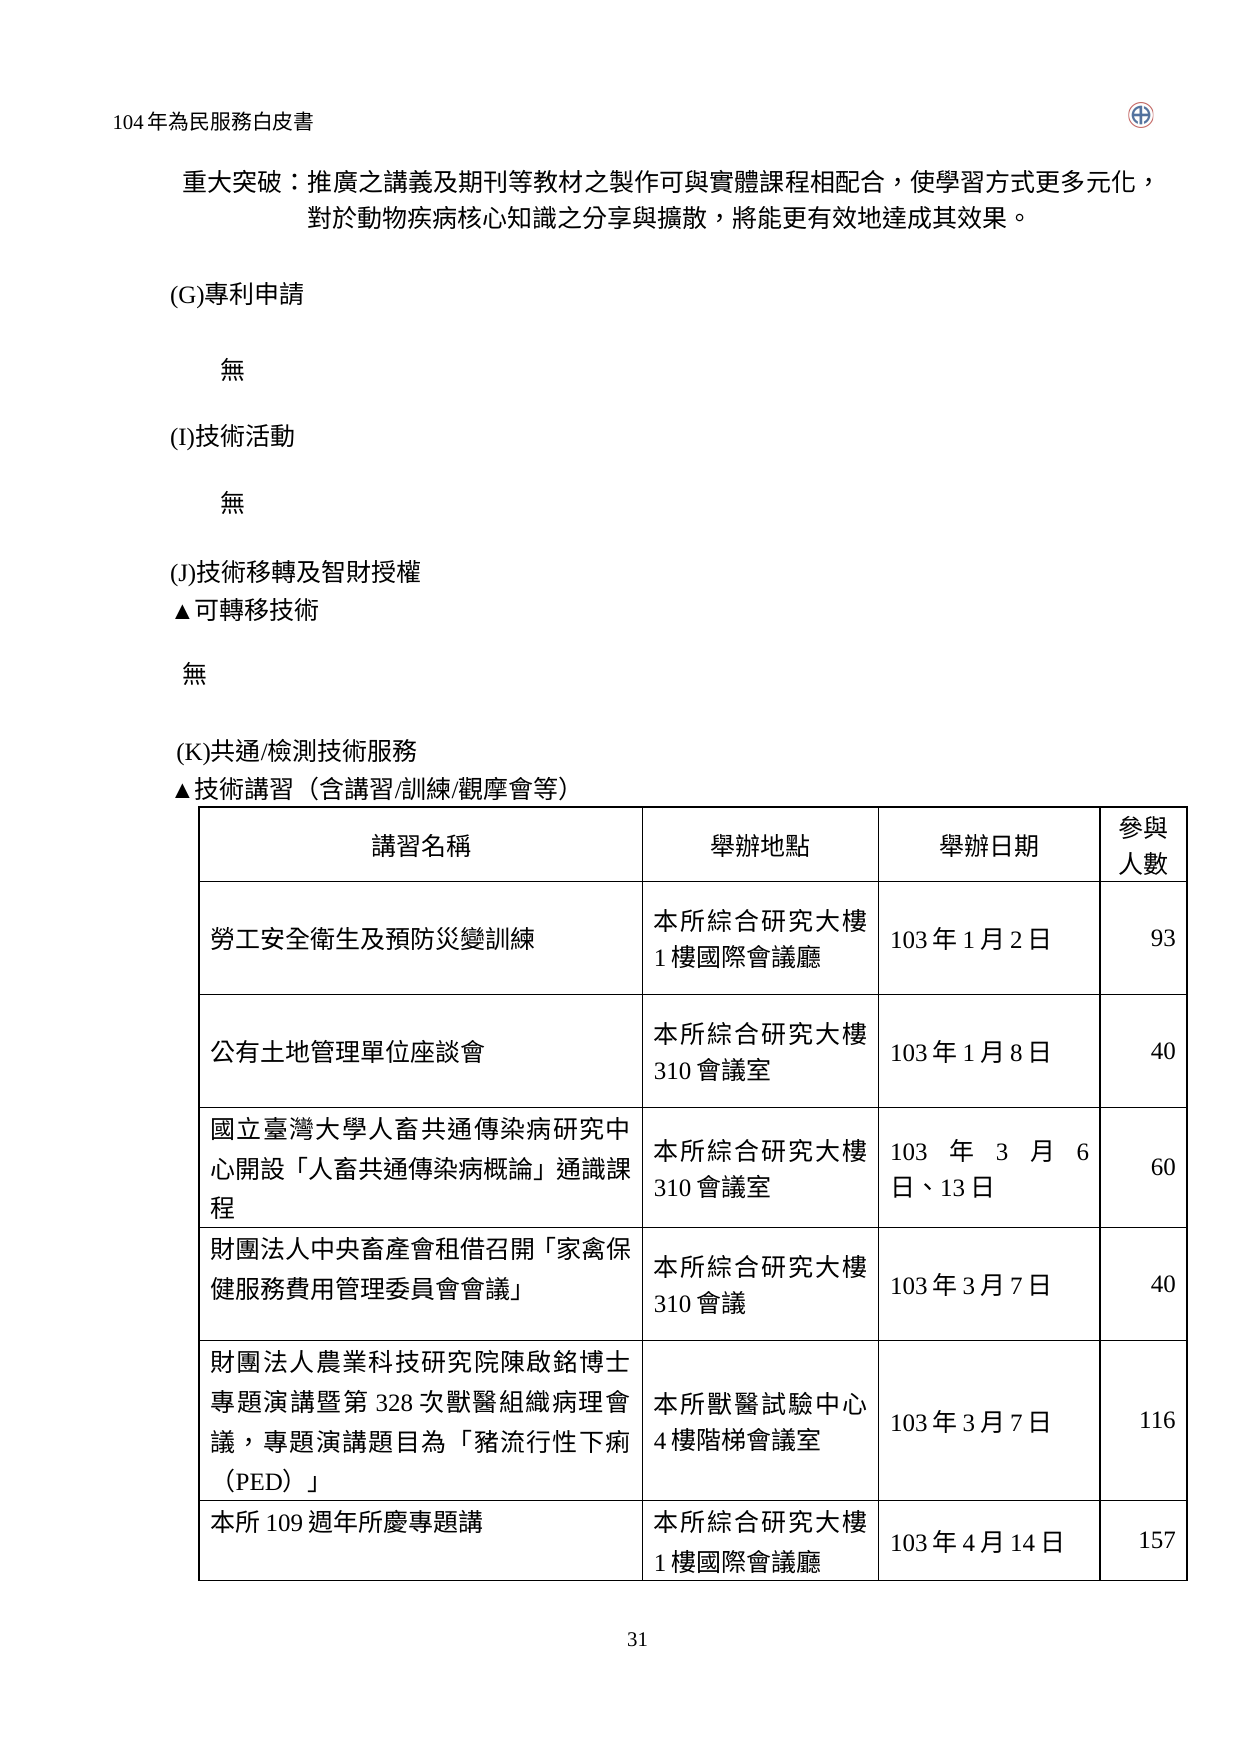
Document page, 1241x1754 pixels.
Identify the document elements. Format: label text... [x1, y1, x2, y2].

text ▲技術講習（含講習/訓練/觀摩會等） [170, 770, 1162, 806]
table_cell 財團法人農業科技研究院陳啟銘博士專題演講暨第328次獸醫組織病理會議，專題演講題目為「豬流行性下痢（PED）」 [200, 1341, 642, 1500]
text (J)技術移轉及智財授權 [170, 550, 1162, 590]
table_cell 103年1月8日 [879, 995, 1099, 1107]
table_cell 公有土地管理單位座談會 [200, 995, 642, 1107]
table_cell 40 [1101, 1228, 1186, 1340]
text (I)技術活動 [170, 416, 1162, 452]
table_cell 本所綜合研究大樓310會議室 [643, 995, 878, 1107]
table_cell 財團法人中央畜產會租借召開「家禽保健服務費用管理委員會會議」 [200, 1228, 642, 1340]
table_cell 103年3月7日 [879, 1228, 1099, 1340]
table_cell 103年1月2日 [879, 882, 1099, 994]
table_cell 116 [1101, 1341, 1186, 1500]
text (G)專利申請 [170, 275, 1162, 311]
table_cell 本所109週年所慶專題講 [200, 1501, 642, 1580]
text 無 [170, 654, 1162, 690]
text 無 [170, 351, 1162, 387]
table_cell 40 [1101, 995, 1186, 1107]
table_cell 103年4月14日 [879, 1501, 1099, 1580]
table_cell 93 [1101, 882, 1186, 994]
table_cell 157 [1101, 1501, 1186, 1580]
table_header 舉辦日期 [879, 808, 1099, 881]
text (K)共通/檢測技術服務 [170, 730, 1162, 770]
table_cell 60 [1101, 1108, 1186, 1227]
table_cell 本所綜合研究大樓310會議 [643, 1228, 878, 1340]
table_cell 勞工安全衛生及預防災變訓練 [200, 882, 642, 994]
text 無 [170, 482, 1162, 521]
text 重大突破：推廣之講義及期刊等教材之製作可與實體課程相配合，使學習方式更多元化，對於動物疾病核心知識之分享與擴散，將能更有效地達成其效果。 [182, 163, 1162, 235]
table_cell 本所綜合研究大樓1樓國際會議廳 [643, 882, 878, 994]
table_header 舉辦地點 [643, 808, 878, 881]
table_cell 本所獸醫試驗中心4樓階梯會議室 [643, 1341, 878, 1500]
table_cell 本所綜合研究大樓310會議室 [643, 1108, 878, 1227]
table_cell 103年3月6日、13日 [879, 1108, 1099, 1227]
table_header 講習名稱 [200, 808, 642, 881]
picture [1128, 102, 1154, 128]
table_header 參與 人數 [1101, 808, 1186, 881]
table_cell 國立臺灣大學人畜共通傳染病研究中心開設「人畜共通傳染病概論」通識課程 [200, 1108, 642, 1227]
table_cell 本所綜合研究大樓1樓國際會議廳 [643, 1501, 878, 1580]
table_cell 103年3月7日 [879, 1341, 1099, 1500]
text ▲可轉移技術 [170, 590, 1162, 626]
